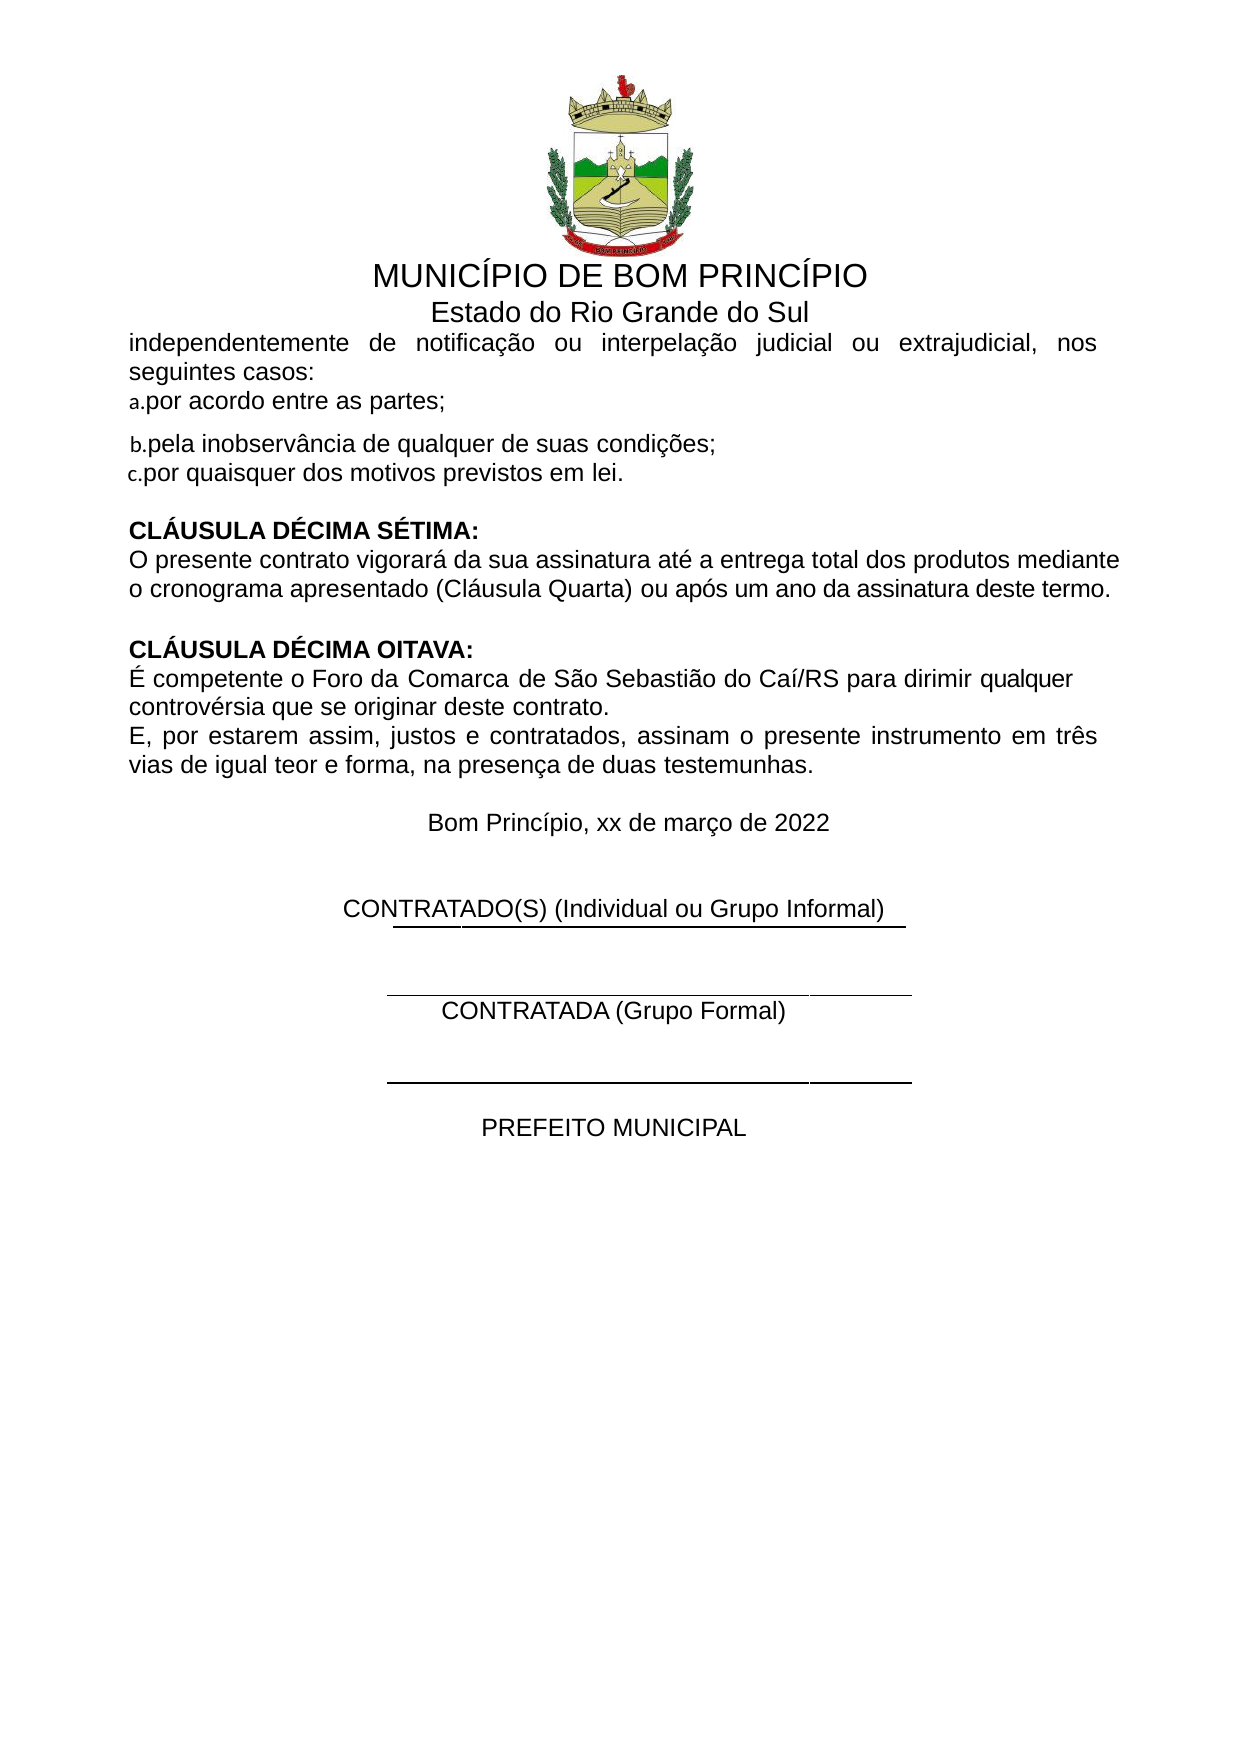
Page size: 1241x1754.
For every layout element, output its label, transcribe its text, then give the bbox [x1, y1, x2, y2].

text E, por estarem assim, justos e contratados, assinam o presente instrumento em três vias de igual teor e forma, na presença de duas testemunhas. [129, 721, 1099, 779]
text É competente o Foro da Comarca de São Sebastião do Caí/RS para dirimir qualquer controvérsia que se originar deste contrato. [129, 663, 1073, 721]
text CONTRATADA (Grupo Formal) [323, 985, 904, 1025]
list por quaisquer dos motivos previstos em lei. [127, 458, 1122, 487]
subtitle CLÁUSULA DÉCIMA OITAVA: [129, 635, 1122, 663]
subtitle O presente contrato vigorará da sua assinatura até a entrega total dos produtos mediante o cronograma apresentado (Cláusula Quarta) ou após um ano da assinatura deste termo. [129, 545, 1122, 602]
text CONTRATADO(S) (Individual ou Grupo Informal) [323, 894, 904, 923]
text independentemente de notificação ou interpelação judicial ou extrajudicial, nos seguintes casos: [129, 328, 1099, 386]
text PREFEITO MUNICIPAL [323, 1112, 904, 1141]
list pela inobservância de qualquer de suas condições; [129, 429, 1122, 458]
list por acordo entre as partes; [129, 386, 1122, 415]
subtitle CLÁUSULA DÉCIMA SÉTIMA: [129, 516, 1122, 545]
text Bom Princípio, xx de março de 2022 [118, 808, 854, 836]
